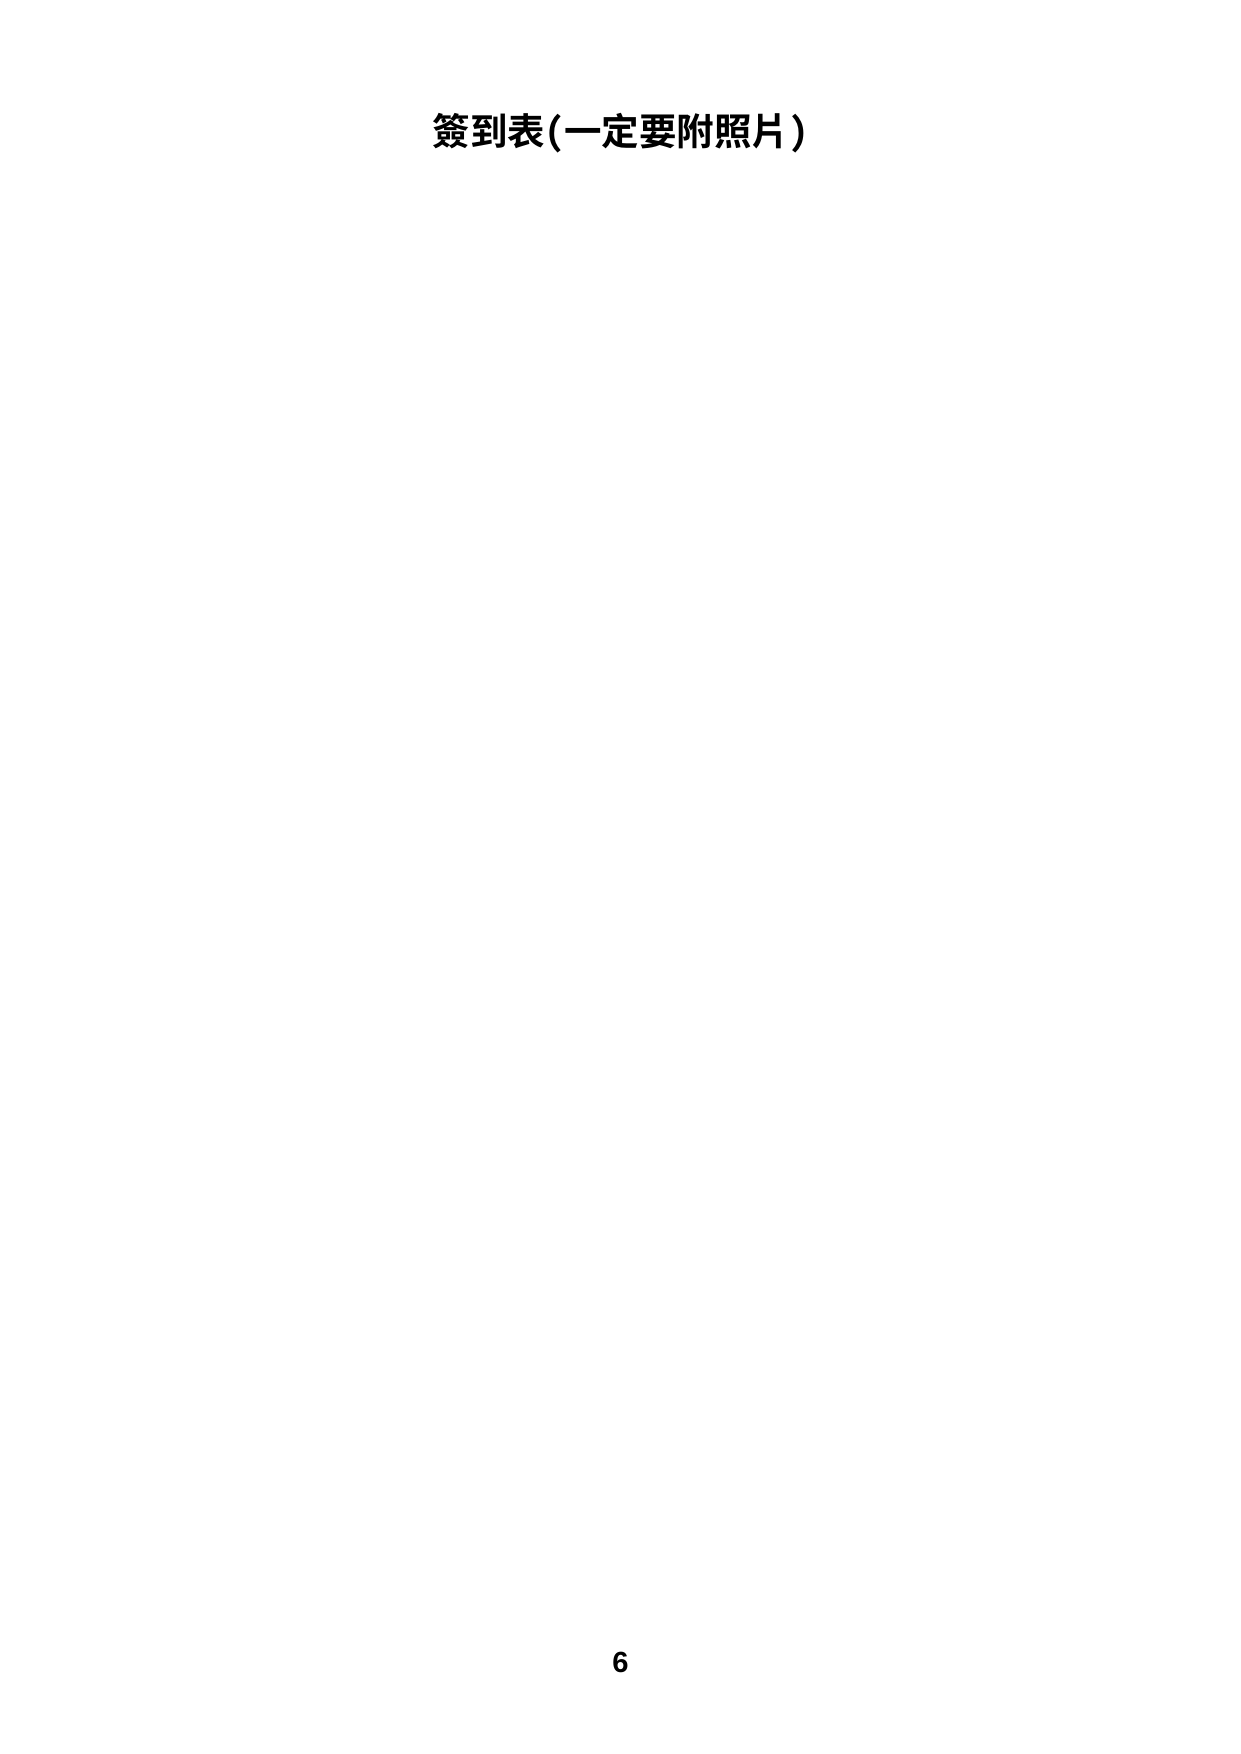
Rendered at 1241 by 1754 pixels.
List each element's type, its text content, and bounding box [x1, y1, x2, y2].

text 簽到表(一定要附照片) [59, 101, 1181, 156]
